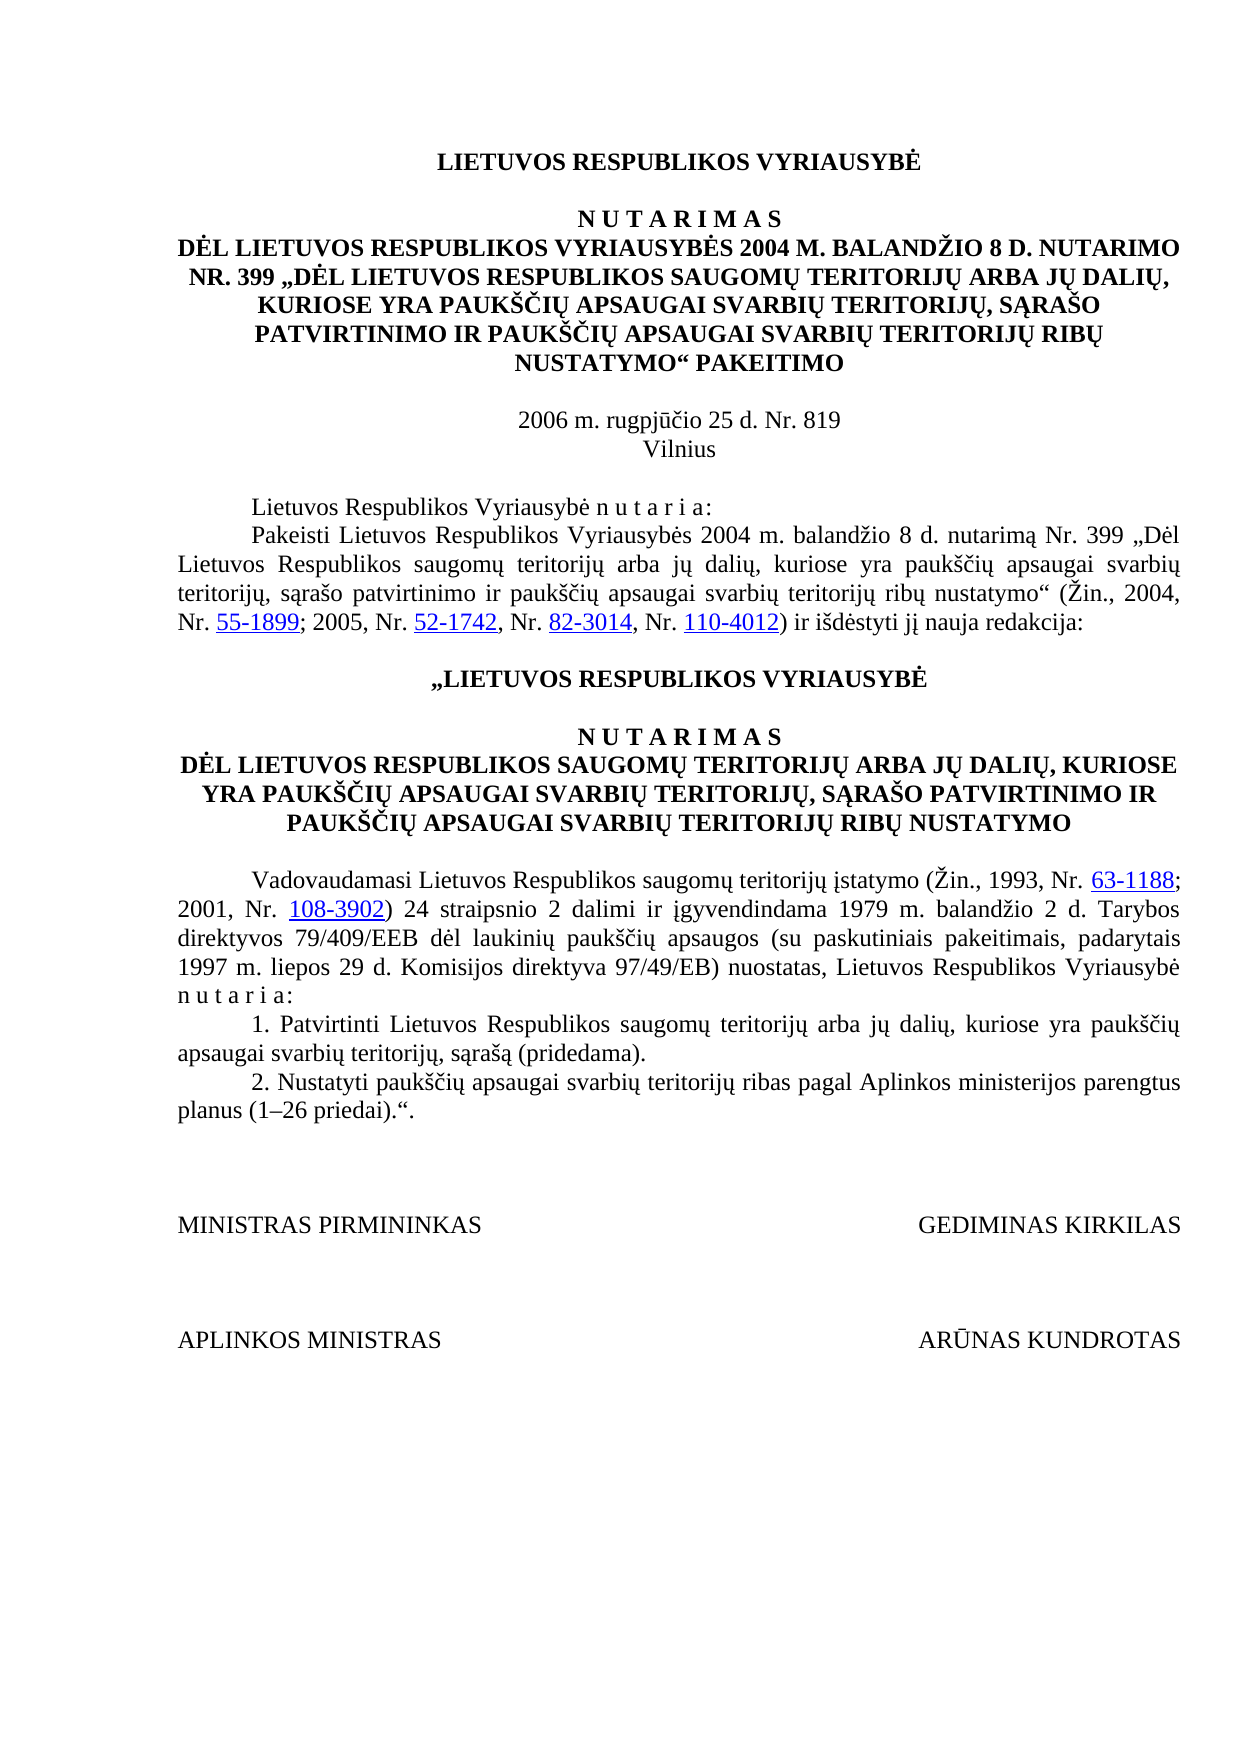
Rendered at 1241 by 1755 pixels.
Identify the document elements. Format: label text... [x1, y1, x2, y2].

text 2. Nustatyti paukščių apsaugai svarbių teritorijų ribas pagal Aplinkos ministerijos parengtus planus (1–26 priedai).“. [177, 1067, 1181, 1124]
text LIETUVOS RESPUBLIKOS VYRIAUSYBĖ [177, 147, 1181, 176]
text Aplinkos ministras Arūnas Kundrotas [177, 1326, 1181, 1354]
text N U T A R I M A S [177, 204, 1181, 233]
text Vadovaudamasi Lietuvos Respublikos saugomų teritorijų įstatymo (Žin., 1993, Nr. 63-1188; 2001, Nr. 108-3902) 24 straipsnio 2 dalimi ir įgyvendindama 1979 m. balandžio 2 d. Tarybos direktyvos 79/409/EEB dėl laukinių paukščių apsaugos (su paskutiniais pakeitimais, padarytais 1997 m. liepos 29 d. Komisijos direktyva 97/49/EB) nuostatas, Lietuvos Respublikos Vyriausybė nutaria: [177, 866, 1181, 1009]
text NUTARIMAS [177, 722, 1181, 751]
text 2006 m. rugpjūčio 25 d. Nr. 819 [177, 406, 1181, 434]
text Pakeisti Lietuvos Respublikos Vyriausybės 2004 m. balandžio 8 d. nutarimą Nr. 399 „Dėl Lietuvos Respublikos saugomų teritorijų arba jų dalių, kuriose yra paukščių apsaugai svarbių teritorijų, sąrašo patvirtinimo ir paukščių apsaugai svarbių teritorijų ribų nustatymo“ (Žin., 2004, Nr. 55-1899; 2005, Nr. 52-1742, Nr. 82-3014, Nr. 110-4012) ir išdėstyti jį nauja redakcija: [177, 521, 1181, 636]
text DĖL LIETUVOS RESPUBLIKOS SAUGOMŲ TERITORIJŲ ARBA JŲ DALIŲ, KURIOSE YRA PAUKŠČIŲ APSAUGAI SVARBIŲ TERITORIJŲ, SĄRAŠO PATVIRTINIMO IR PAUKŠČIŲ APSAUGAI SVARBIŲ TERITORIJŲ RIBŲ NUSTATYMO [177, 751, 1181, 837]
text Lietuvos Respublikos Vyriausybė nutaria: [177, 492, 1181, 521]
text „LIETUVOS RESPUBLIKOS VYRIAUSYBĖ [177, 664, 1181, 693]
text Ministras Pirmininkas Gediminas Kirkilas [177, 1211, 1181, 1239]
text 1. Patvirtinti Lietuvos Respublikos saugomų teritorijų arba jų dalių, kuriose yra paukščių apsaugai svarbių teritorijų, sąrašą (pridedama). [177, 1009, 1181, 1067]
text DĖL LIETUVOS RESPUBLIKOS VYRIAUSYBĖS 2004 M. BALANDŽIO 8 D. NUTARIMO NR. 399 „DĖL LIETUVOS RESPUBLIKOS SAUGOMŲ TERITORIJŲ ARBA JŲ DALIŲ, KURIOSE YRA PAUKŠČIŲ APSAUGAI SVARBIŲ TERITORIJŲ, SĄRAŠO PATVIRTINIMO IR PAUKŠČIŲ APSAUGAI SVARBIŲ TERITORIJŲ RIBŲ NUSTATYMO“ PAKEITIMO [177, 233, 1181, 377]
text Vilnius [177, 434, 1181, 463]
